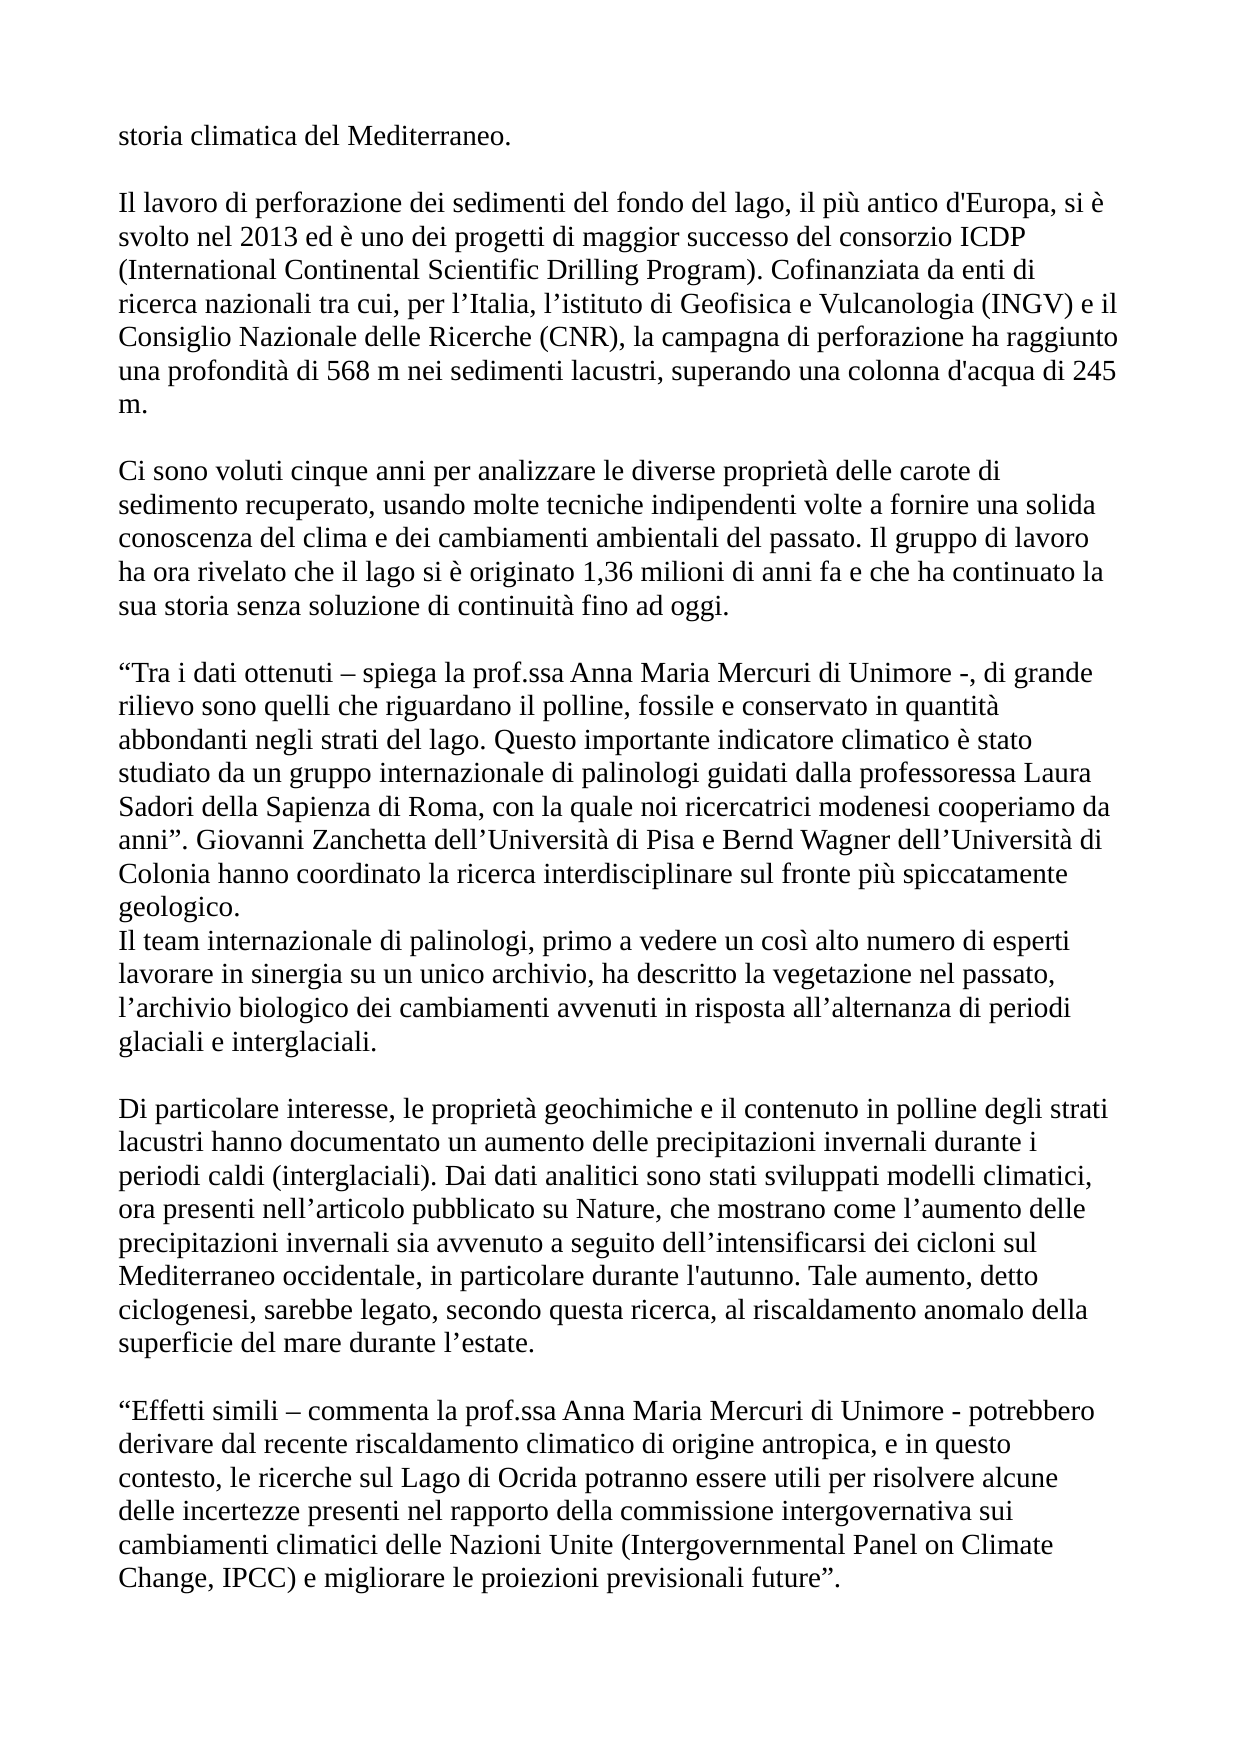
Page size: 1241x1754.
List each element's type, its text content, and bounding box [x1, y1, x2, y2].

text storia climatica del Mediterraneo. Il lavoro di perforazione dei sedimenti del fondo del lago, il più antico d'Europa, si è svolto nel 2013 ed è uno dei progetti di maggior successo del consorzio ICDP (International Continental Scientific Drilling Program). Cofinanziata da enti di ricerca nazionali tra cui, per l’Italia, l’istituto di Geofisica e Vulcanologia (INGV) e il Consiglio Nazionale delle Ricerche (CNR), la campagna di perforazione ha raggiunto una profondità di 568 m nei sedimenti lacustri, superando una colonna d'acqua di 245 m. Ci sono voluti cinque anni per analizzare le diverse proprietà delle carote di sedimento recuperato, usando molte tecniche indipendenti volte a fornire una solida conoscenza del clima e dei cambiamenti ambientali del passato. Il gruppo di lavoro ha ora rivelato che il lago si è originato 1,36 milioni di anni fa e che ha continuato la sua storia senza soluzione di continuità fino ad oggi. “Tra i dati ottenuti – spiega la prof.ssa Anna Maria Mercuri di Unimore -, di grande rilievo sono quelli che riguardano il polline, fossile e conservato in quantità abbondanti negli strati del lago. Questo importante indicatore climatico è stato studiato da un gruppo internazionale di palinologi guidati dalla professoressa Laura Sadori della Sapienza di Roma, con la quale noi ricercatrici modenesi cooperiamo da anni”. Giovanni Zanchetta dell’Università di Pisa e Bernd Wagner dell’Università di Colonia hanno coordinato la ricerca interdisciplinare sul fronte più spiccatamente geologico. Il team internazionale di palinologi, primo a vedere un così alto numero di esperti lavorare in sinergia su un unico archivio, ha descritto la vegetazione nel passato, l’archivio biologico dei cambiamenti avvenuti in risposta all’alternanza di periodi glaciali e interglaciali. Di particolare interesse, le proprietà geochimiche e il contenuto in polline degli strati lacustri hanno documentato un aumento delle precipitazioni invernali durante i periodi caldi (interglaciali). Dai dati analitici sono stati sviluppati modelli climatici, ora presenti nell’articolo pubblicato su Nature, che mostrano come l’aumento delle precipitazioni invernali sia avvenuto a seguito dell’intensificarsi dei cicloni sul Mediterraneo occidentale, in particolare durante l'autunno. Tale aumento, detto ciclogenesi, sarebbe legato, secondo questa ricerca, al riscaldamento anomalo della superficie del mare durante l’estate. “Effetti simili – commenta la prof.ssa Anna Maria Mercuri di Unimore - potrebbero derivare dal recente riscaldamento climatico di origine antropica, e in questo contesto, le ricerche sul Lago di Ocrida potranno essere utili per risolvere alcune delle incertezze presenti nel rapporto della commissione intergovernativa sui cambiamenti climatici delle Nazioni Unite (Intergovernmental Panel on Climate Change, IPCC) e migliorare le proiezioni previsionali future”. [118, 118, 1122, 1594]
